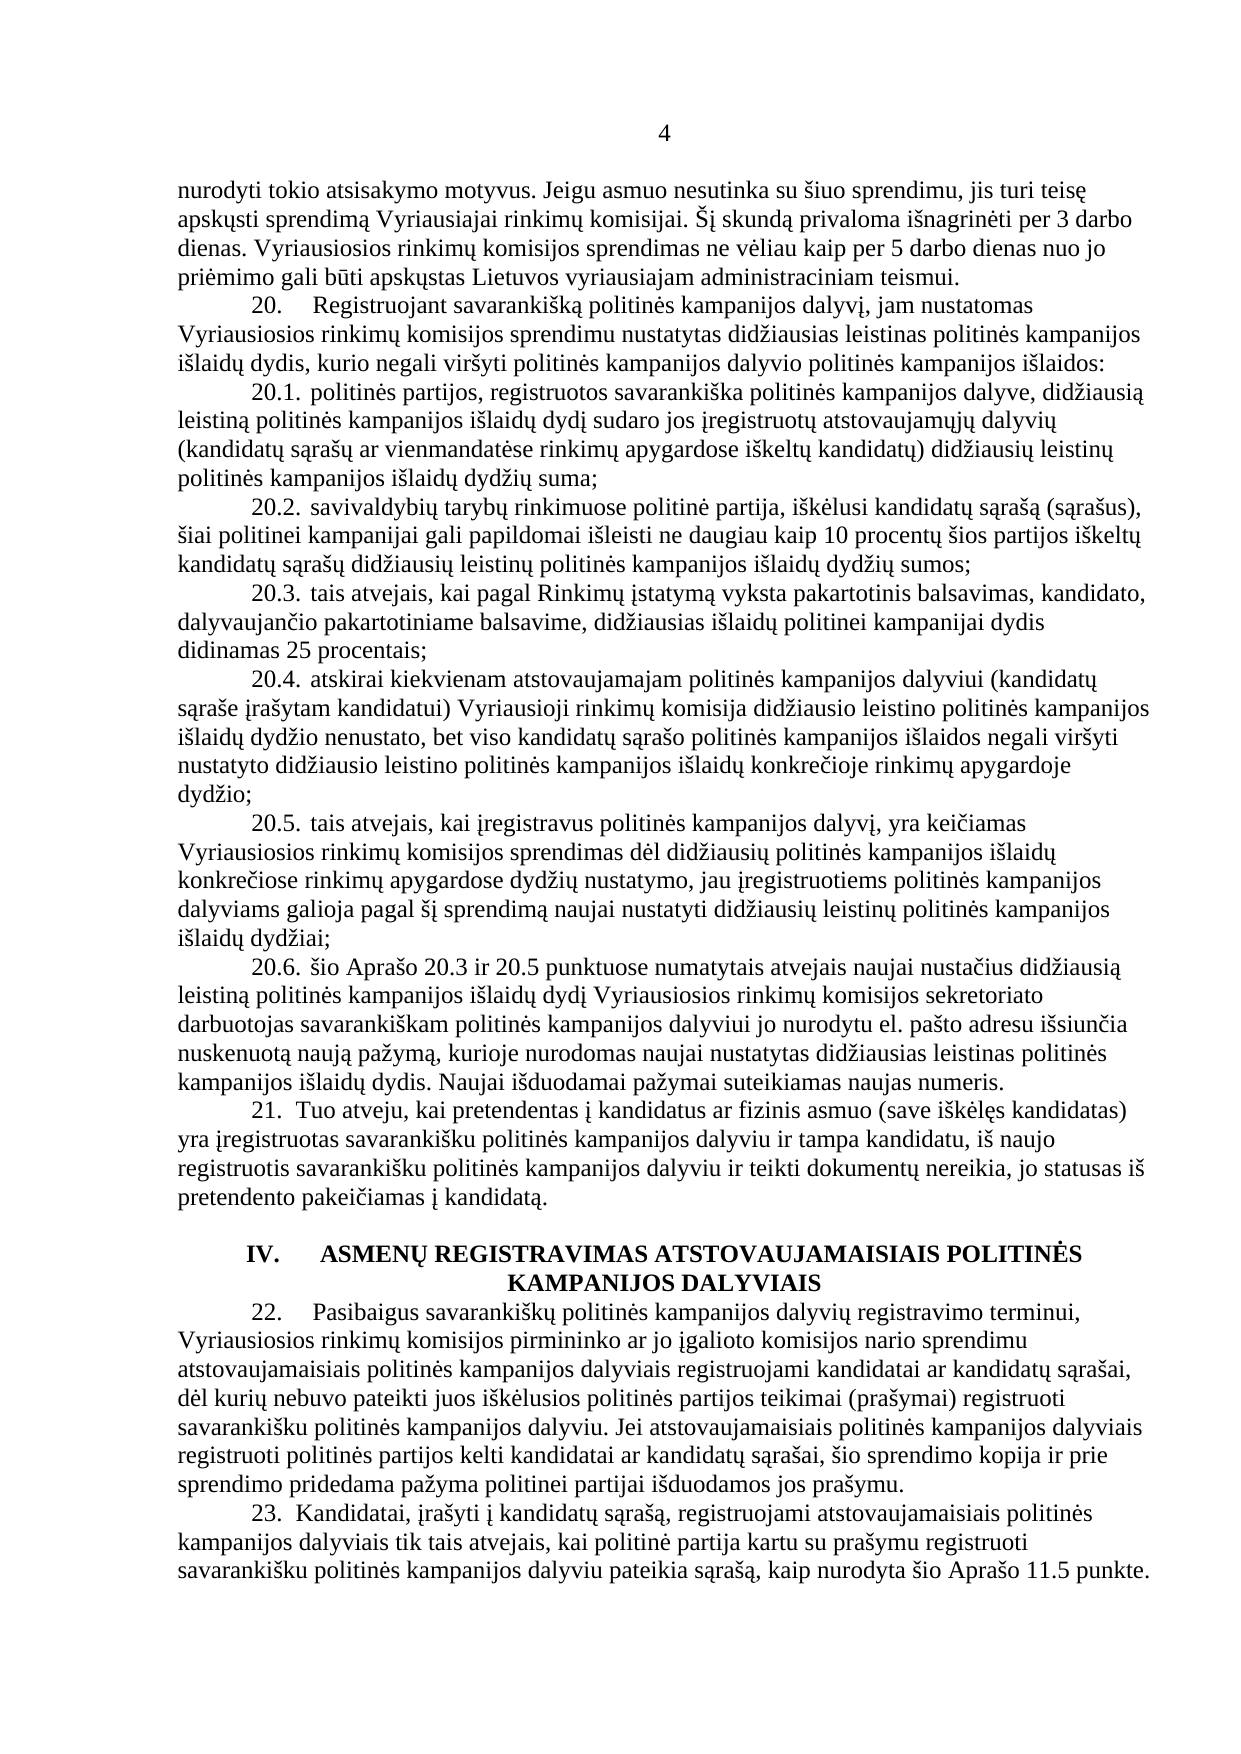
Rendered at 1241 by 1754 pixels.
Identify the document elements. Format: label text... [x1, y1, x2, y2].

text 21. Tuo atveju, kai pretendentas į kandidatus ar fizinis asmuo (save iškėlęs kandidatas) yra įregistruotas savarankišku politinės kampanijos dalyviu ir tampa kandidatu, iš naujo registruotis savarankišku politinės kampanijos dalyviu ir teikti dokumentų nereikia, jo statusas iš pretendento pakeičiamas į kandidatą. [177, 1096, 1152, 1211]
text 20.2. savivaldybių tarybų rinkimuose politinė partija, iškėlusi kandidatų sąrašą (sąrašus), šiai politinei kampanijai gali papildomai išleisti ne daugiau kaip 10 procentų šios partijos iškeltų kandidatų sąrašų didžiausių leistinų politinės kampanijos išlaidų dydžių sumos; [177, 492, 1152, 578]
text 20.5. tais atvejais, kai įregistravus politinės kampanijos dalyvį, yra keičiamas Vyriausiosios rinkimų komisijos sprendimas dėl didžiausių politinės kampanijos išlaidų konkrečiose rinkimų apygardose dydžių nustatymo, jau įregistruotiems politinės kampanijos dalyviams galioja pagal šį sprendimą naujai nustatyti didžiausių leistinų politinės kampanijos išlaidų dydžiai; [177, 808, 1152, 952]
text nurodyti tokio atsisakymo motyvus. Jeigu asmuo nesutinka su šiuo sprendimu, jis turi teisę apskųsti sprendimą Vyriausiajai rinkimų komisijai. Šį skundą privaloma išnagrinėti per 3 darbo dienas. Vyriausiosios rinkimų komisijos sprendimas ne vėliau kaip per 5 darbo dienas nuo jo priėmimo gali būti apskųstas Lietuvos vyriausiajam administraciniam teismui. [177, 176, 1152, 291]
text 23. Kandidatai, įrašyti į kandidatų sąrašą, registruojami atstovaujamaisiais politinės kampanijos dalyviais tik tais atvejais, kai politinė partija kartu su prašymu registruoti savarankišku politinės kampanijos dalyviu pateikia sąrašą, kaip nurodyta šio Aprašo 11.5 punkte. [177, 1498, 1152, 1584]
text 20.3. tais atvejais, kai pagal Rinkimų įstatymą vyksta pakartotinis balsavimas, kandidato, dalyvaujančio pakartotiniame balsavime, didžiausias išlaidų politinei kampanijai dydis didinamas 25 procentais; [177, 578, 1152, 664]
text IV. ASMENŲ REGISTRAVIMAS ATSTOVAUJAMAISIAIS POLITINĖS KAMPANIJOS DALYVIAIS [177, 1239, 1152, 1297]
text 20.6. šio Aprašo 20.3 ir 20.5 punktuose numatytais atvejais naujai nustačius didžiausią leistiną politinės kampanijos išlaidų dydį Vyriausiosios rinkimų komisijos sekretoriato darbuotojas savarankiškam politinės kampanijos dalyviui jo nurodytu el. pašto adresu išsiunčia nuskenuotą naują pažymą, kurioje nurodomas naujai nustatytas didžiausias leistinas politinės kampanijos išlaidų dydis. Naujai išduodamai pažymai suteikiamas naujas numeris. [177, 952, 1152, 1096]
text 20.4. atskirai kiekvienam atstovaujamajam politinės kampanijos dalyviui (kandidatų sąraše įrašytam kandidatui) Vyriausioji rinkimų komisija didžiausio leistino politinės kampanijos išlaidų dydžio nenustato, bet viso kandidatų sąrašo politinės kampanijos išlaidos negali viršyti nustatyto didžiausio leistino politinės kampanijos išlaidų konkrečioje rinkimų apygardoje dydžio; [177, 664, 1152, 808]
text 22. Pasibaigus savarankiškų politinės kampanijos dalyvių registravimo terminui, Vyriausiosios rinkimų komisijos pirmininko ar jo įgalioto komisijos nario sprendimu atstovaujamaisiais politinės kampanijos dalyviais registruojami kandidatai ar kandidatų sąrašai, dėl kurių nebuvo pateikti juos iškėlusios politinės partijos teikimai (prašymai) registruoti savarankišku politinės kampanijos dalyviu. Jei atstovaujamaisiais politinės kampanijos dalyviais registruoti politinės partijos kelti kandidatai ar kandidatų sąrašai, šio sprendimo kopija ir prie sprendimo pridedama pažyma politinei partijai išduodamos jos prašymu. [177, 1297, 1152, 1498]
text 20.1. politinės partijos, registruotos savarankiška politinės kampanijos dalyve, didžiausią leistiną politinės kampanijos išlaidų dydį sudaro jos įregistruotų atstovaujamųjų dalyvių (kandidatų sąrašų ar vienmandatėse rinkimų apygardose iškeltų kandidatų) didžiausių leistinų politinės kampanijos išlaidų dydžių suma; [177, 377, 1152, 492]
text 20. Registruojant savarankišką politinės kampanijos dalyvį, jam nustatomas Vyriausiosios rinkimų komisijos sprendimu nustatytas didžiausias leistinas politinės kampanijos išlaidų dydis, kurio negali viršyti politinės kampanijos dalyvio politinės kampanijos išlaidos: [177, 291, 1152, 377]
